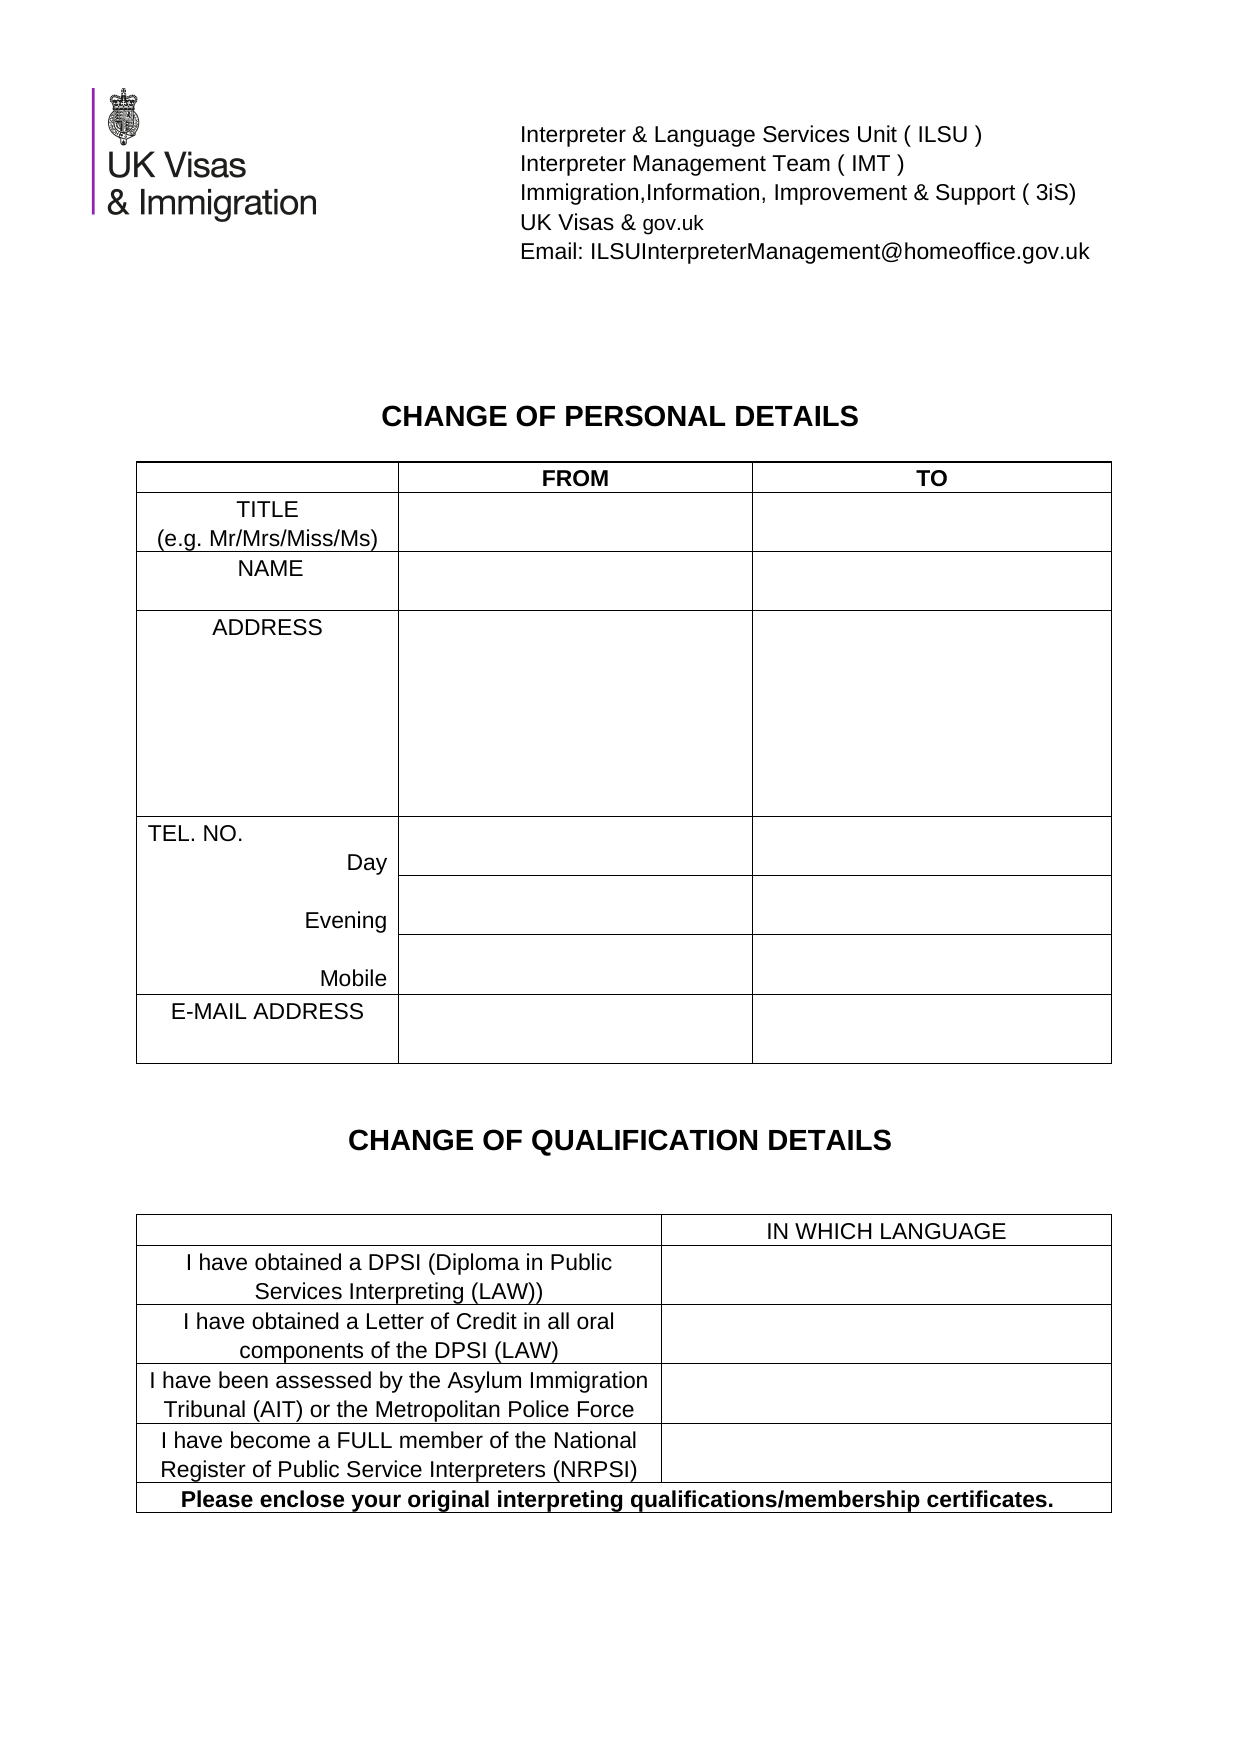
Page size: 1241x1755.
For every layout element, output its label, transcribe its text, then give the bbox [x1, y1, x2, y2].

table_cell [753, 876, 1111, 934]
table_header [1172, 118, 1240, 399]
table_cell [662, 1305, 1111, 1363]
table_cell [399, 935, 752, 994]
table_cell [399, 493, 752, 551]
table_cell [662, 1246, 1111, 1304]
table_header [137, 1215, 661, 1244]
table_header [137, 463, 398, 492]
table_cell [753, 935, 1111, 994]
table_cell [662, 1364, 1111, 1423]
table_cell [753, 611, 1111, 816]
table_cell I have become a FULL member of the National Register of Public Service Interpreters (NRPSI) [137, 1424, 661, 1482]
table_cell [399, 876, 752, 934]
table_cell I have obtained a Letter of Credit in all oral components of the DPSI (LAW) [137, 1305, 661, 1363]
table_header [1098, 118, 1172, 399]
table_header IN WHICH LANGUAGE [662, 1215, 1111, 1244]
table_header Interpreter & Language Services Unit ( ILSU ) Interpreter Management Team ( IMT ) Immigration,Information, Improvement & Support ( 3iS) UK Visas & gov.uk Email: ILSUInterpreterManagement@homeoffice.gov.uk [520, 118, 1098, 399]
table_cell I have been assessed by the Asylum Immigration Tribunal (AIT) or the Metropolitan Police Force [137, 1364, 661, 1423]
table_cell [753, 552, 1111, 610]
table_cell TEL. NO. Day Evening Mobile [137, 817, 398, 994]
text CHANGE OF PERSONAL DETAILS [106, 399, 1134, 432]
text CHANGE OF QUALIFICATION DETAILS [106, 1122, 1134, 1156]
table_header [515, 118, 520, 399]
table_cell NAME [137, 552, 398, 610]
table_cell [399, 995, 752, 1063]
table_cell [399, 817, 752, 875]
table_header FROM [399, 463, 752, 492]
table_cell [753, 493, 1111, 551]
table_cell [399, 611, 752, 816]
table_header TO [753, 463, 1111, 492]
table_cell E-MAIL ADDRESS [137, 995, 398, 1063]
table_cell ADDRESS [137, 611, 398, 816]
table_cell [399, 552, 752, 610]
table_cell Please enclose your original interpreting qualifications/membership certificates. [137, 1483, 1111, 1512]
table_cell TITLE (e.g. Mr/Mrs/Miss/Ms) [137, 493, 398, 551]
table_cell [753, 817, 1111, 875]
table_cell [662, 1424, 1111, 1482]
table_cell I have obtained a DPSI (Diploma in Public Services Interpreting (LAW)) [137, 1246, 661, 1304]
table_cell [753, 995, 1111, 1063]
